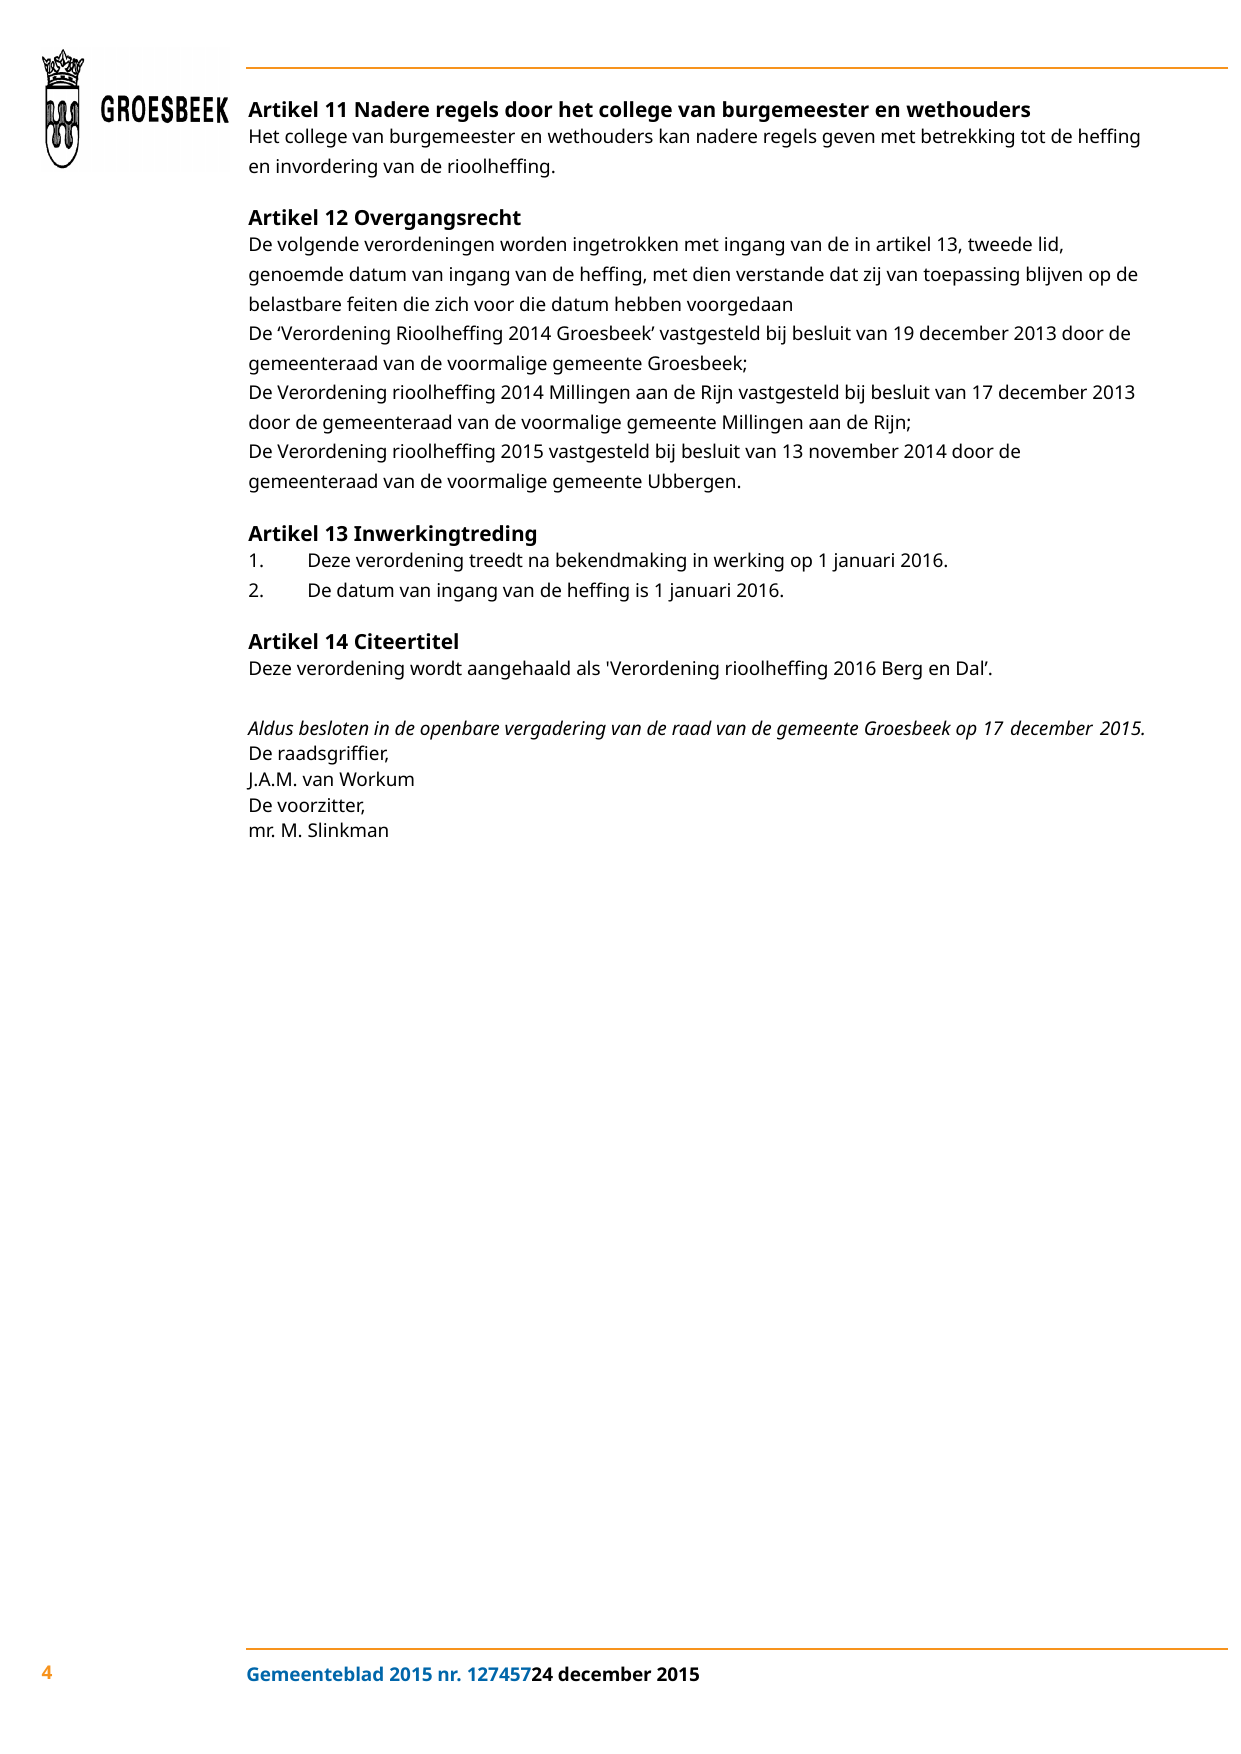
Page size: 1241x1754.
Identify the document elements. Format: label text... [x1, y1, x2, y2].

text De volgende verordeningen worden ingetrokken met ingang van de in artikel 13, tweede lid, genoemde datum van ingang van de heffing, met dien verstande dat zij van toepassing blijven op de belastbare feiten die zich voor die datum hebben voorgedaan [248, 232, 1152, 317]
picture [41, 47, 231, 172]
text mr. M. Slinkman [248, 818, 1152, 843]
text Artikel 11 Nadere regels door het college van burgemeester en wethouders [248, 95, 1152, 123]
list Deze verordening treedt na bekendmaking in werking op 1 januari 2016. [248, 547, 1152, 573]
list De datum van ingang van de heffing is 1 januari 2016. [248, 577, 1152, 602]
text De ‘Verordening Rioolheffing 2014 Groesbeek’ vastgesteld bij besluit van 19 december 2013 door de gemeenteraad van de voormalige gemeente Groesbeek; [248, 320, 1152, 376]
text Het college van burgemeester en wethouders kan nadere regels geven met betrekking tot de heffing en invordering van de rioolheffing. [248, 123, 1152, 178]
text De Verordening rioolheffing 2015 vastgesteld bij besluit van 13 november 2014 door de gemeenteraad van de voormalige gemeente Ubbergen. [248, 439, 1152, 494]
text De Verordening rioolheffing 2014 Millingen aan de Rijn vastgesteld bij besluit van 17 december 2013 door de gemeenteraad van de voormalige gemeente Millingen aan de Rijn; [248, 379, 1152, 435]
text De voorzitter, [248, 792, 1152, 818]
text De raadsgriffier, [248, 741, 1152, 766]
text Deze verordening wordt aangehaald als 'Verordening rioolheffing 2016 Berg en Dal’. [248, 656, 1152, 681]
text Artikel 13 Inwerkingtreding [248, 519, 1152, 547]
text J.A.M. van Workum [248, 766, 1152, 792]
text Artikel 12 Overgangsrecht [248, 203, 1152, 232]
text Aldus besloten in de openbare vergadering van de raad van de gemeente Groesbeek op 17 december 2015. [248, 715, 1152, 741]
text Artikel 14 Citeertitel [248, 627, 1152, 656]
